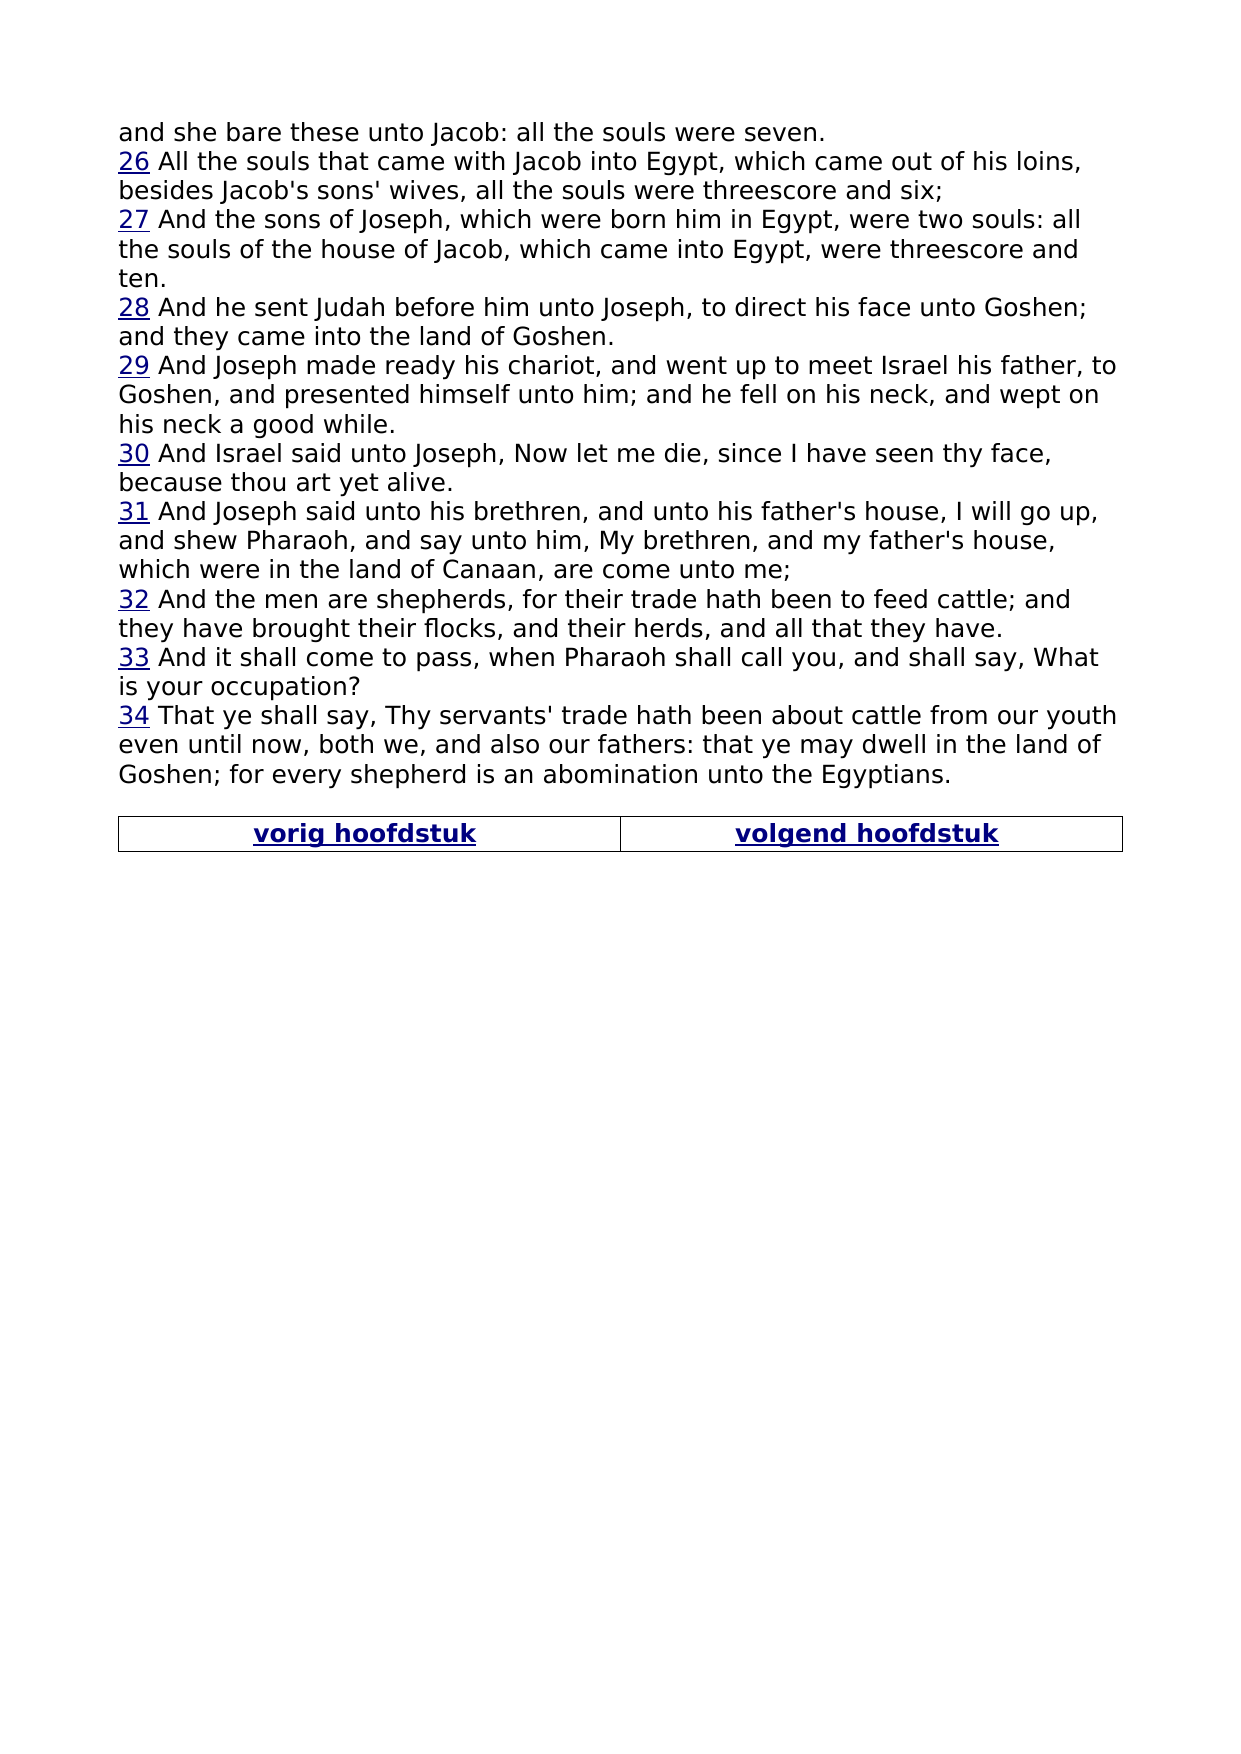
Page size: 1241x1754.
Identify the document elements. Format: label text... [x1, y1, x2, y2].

table_header volgend hoofdstuk [621, 817, 1122, 851]
table_header vorig hoofdstuk [119, 817, 620, 851]
text and she bare these unto Jacob: all the souls were seven. 26 All the souls that came with Jacob into Egypt, which came out of his loins, besides Jacob's sons' wives, all the souls were threescore and six; 27 And the sons of Joseph, which were born him in Egypt, were two souls: all the souls of the house of Jacob, which came into Egypt, were threescore and ten. 28 And he sent Judah before him unto Joseph, to direct his face unto Goshen; and they came into the land of Goshen. 29 And Joseph made ready his chariot, and went up to meet Israel his father, to Goshen, and presented himself unto him; and he fell on his neck, and wept on his neck a good while. 30 And Israel said unto Joseph, Now let me die, since I have seen thy face, because thou art yet alive. 31 And Joseph said unto his brethren, and unto his father's house, I will go up, and shew Pharaoh, and say unto him, My brethren, and my father's house, which were in the land of Canaan, are come unto me; 32 And the men are shepherds, for their trade hath been to feed cattle; and they have brought their flocks, and their herds, and all that they have. 33 And it shall come to pass, when Pharaoh shall call you, and shall say, What is your occupation? 34 That ye shall say, Thy servants' trade hath been about cattle from our youth even until now, both we, and also our fathers: that ye may dwell in the land of Goshen; for every shepherd is an abomination unto the Egyptians. [118, 118, 1122, 789]
